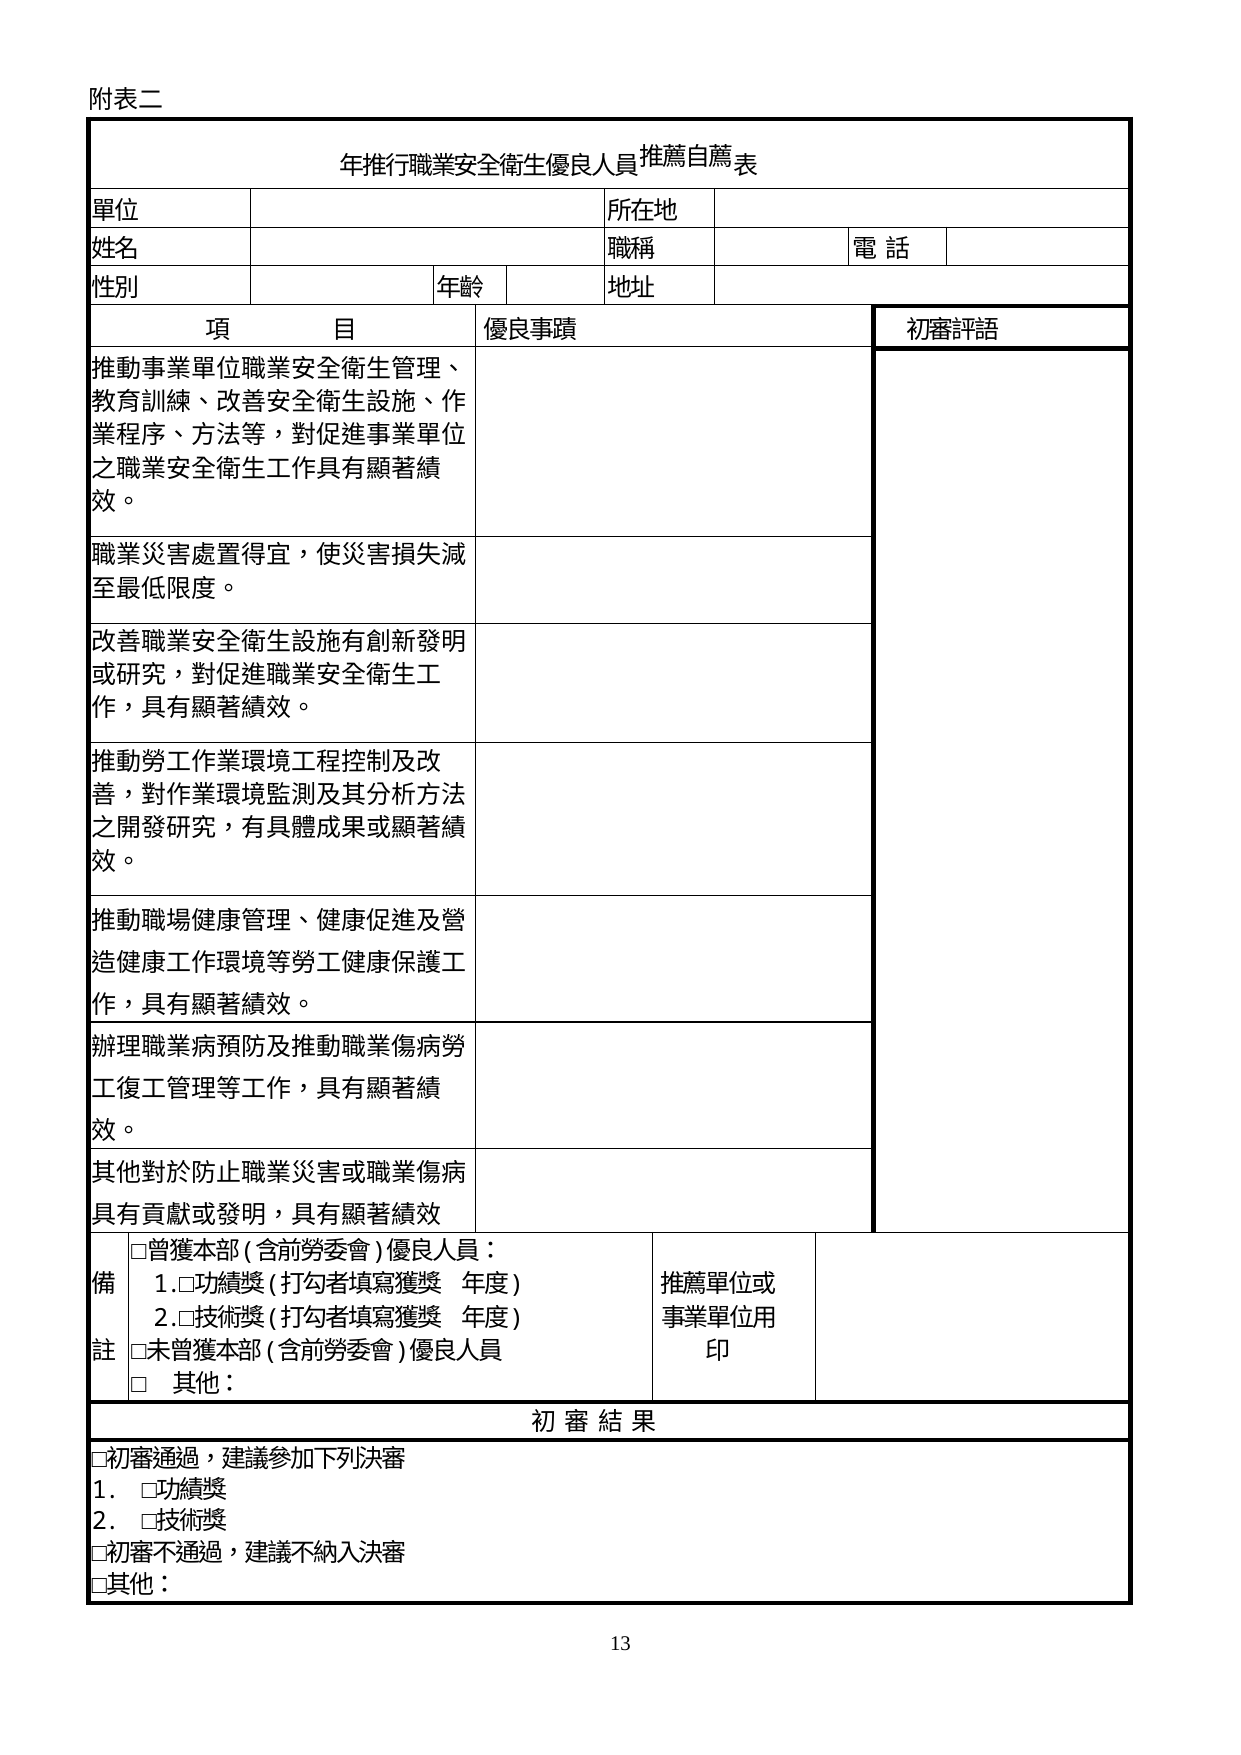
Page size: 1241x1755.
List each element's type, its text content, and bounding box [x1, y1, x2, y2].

table_cell 姓名 [91, 228, 250, 265]
table_cell 優良事蹟 [476, 305, 871, 346]
table_cell [476, 624, 871, 742]
table_cell 推動事業單位職業安全衛生管理、教育訓練、改善安全衛生設施、作業程序、方法等，對促進事業單位之職業安全衛生工作具有顯著績效。 [91, 347, 475, 536]
table_cell [947, 228, 1128, 265]
table_cell [816, 1233, 1128, 1399]
table_cell 性別 [91, 266, 250, 304]
table_cell [476, 347, 871, 536]
table_cell [507, 266, 604, 304]
table_cell [476, 1149, 871, 1232]
table_cell 其他對於防止職業災害或職業傷病具有貢獻或發明，具有顯著績效 [91, 1149, 475, 1232]
table_cell 所在地 [605, 189, 714, 227]
table_cell 初審評語 [876, 308, 1128, 346]
table_cell [715, 266, 1128, 304]
table_cell 地址 [605, 266, 714, 304]
table_cell 備 註 [91, 1233, 128, 1399]
table_cell 項 目 [91, 305, 475, 346]
table_cell 年齡 [434, 266, 506, 304]
table_cell [251, 228, 604, 265]
table_cell 職業災害處置得宜，使災害損失減至最低限度。 [91, 537, 475, 622]
table_cell [476, 743, 871, 895]
table_cell [715, 189, 1128, 227]
table_cell 初 審 結 果 [91, 1404, 1128, 1437]
table_cell 推動職場健康管理、健康促進及營造健康工作環境等勞工健康保護工作，具有顯著績效。 [91, 896, 475, 1021]
table_cell 辦理職業病預防及推動職業傷病勞工復工管理等工作，具有顯著績效。 [91, 1023, 475, 1147]
table_cell [876, 351, 1128, 1232]
table_cell [251, 266, 433, 304]
table_cell □曾獲本部(含前勞委會)優良人員： 1.□功績獎(打勾者填寫獲獎 年度) 2.□技術獎(打勾者填寫獲獎 年度) □未曾獲本部(含前勞委會)優良人員 □ 其他： [129, 1233, 652, 1399]
table_cell 單位 [91, 189, 250, 227]
table_cell [476, 896, 871, 1021]
table_cell 改善職業安全衛生設施有創新發明或研究，對促進職業安全衛生工作，具有顯著績效。 [91, 624, 475, 742]
table_cell [476, 537, 871, 622]
table_cell 推動勞工作業環境工程控制及改善，對作業環境監測及其分析方法之開發研究，有具體成果或顯著績效。 [91, 743, 475, 895]
table_header 年推行職業安全衛生優良人員推薦自薦表 [91, 121, 1128, 188]
table_cell 電 話 [849, 228, 946, 265]
table_cell 推薦單位或 事業單位用印 [653, 1233, 815, 1399]
table_cell □初審通過，建議參加下列決審 □功績獎 □技術獎 □初審不通過，建議不納入決審 □其他： [91, 1442, 1128, 1601]
table_cell [715, 228, 848, 265]
text 附表二 [89, 75, 1152, 117]
table_cell 職稱 [605, 228, 714, 265]
table_cell [476, 1023, 871, 1147]
table_cell [251, 189, 604, 227]
